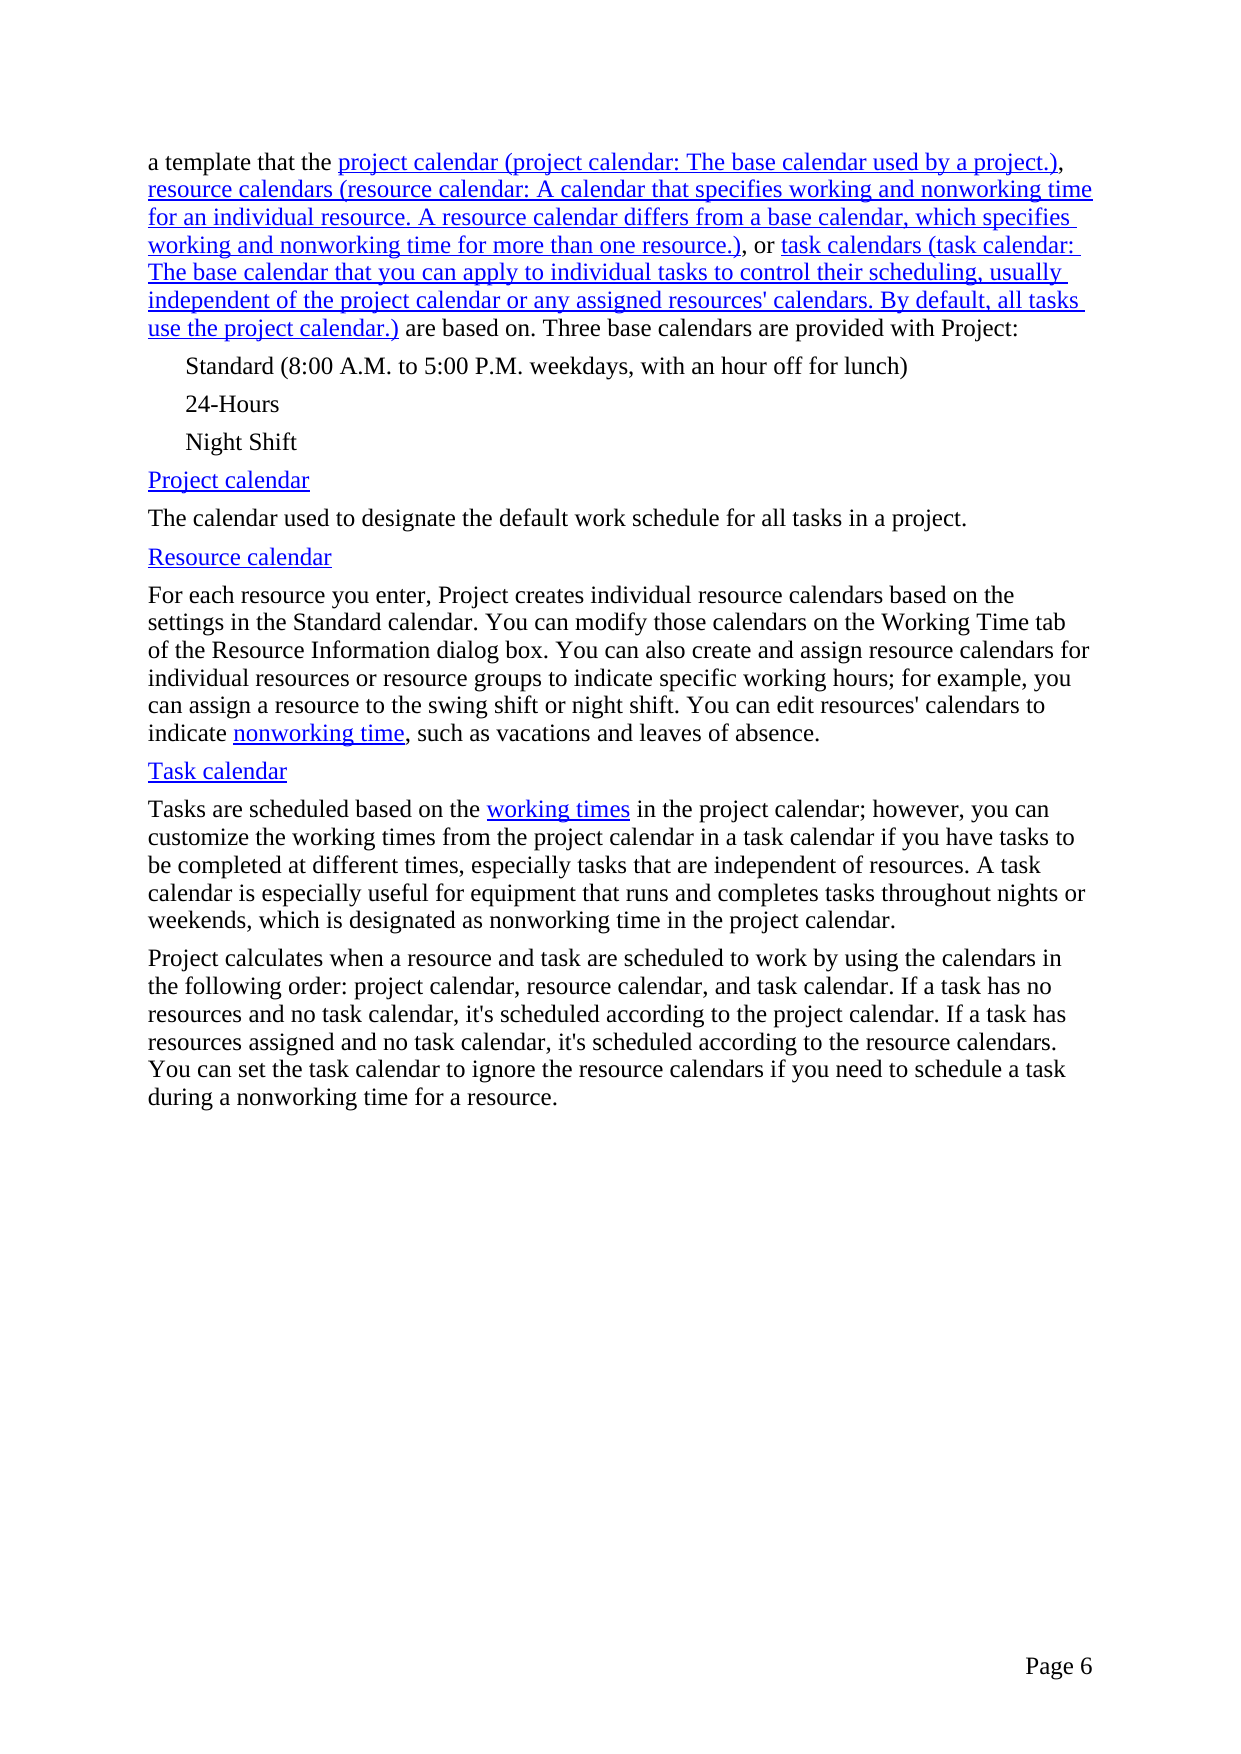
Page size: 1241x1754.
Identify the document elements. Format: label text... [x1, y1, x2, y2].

text a template that the project calendar (project calendar: The base calendar used by a project.), resource calendars (resource calendar: A calendar that specifies working and nonworking time [148, 148, 1092, 199]
text Tasks are scheduled based on the working times in the project calendar; however, you can customize the working times from the project calendar in a task calendar if you have tasks to be completed at different times, especially tasks that are independent of resources. A task calendar is especially useful for equipment that runs and completes tasks throughout nights or weekends, which is designated as nonworking time in the project calendar. [148, 796, 1092, 934]
text Task calendar [148, 757, 1092, 785]
text Standard (8:00 A.M. to 5:00 P.M. weekdays, with an hour off for lunch) [185, 352, 1092, 380]
text The calendar used to designate the default work schedule for all tasks in a project. [148, 504, 1092, 532]
text 24-Hours [185, 390, 1092, 418]
text Project calendar [148, 466, 1092, 494]
text for an individual resource. A resource calendar differs from a base calendar, which specifies working and nonworking time for more than one resource.), or task calendars (task calendar: The base calendar that you can apply to individual tasks to control their scheduling, usually independent of the project calendar or any assigned resources' calendars. By default, all tasks use the project calendar.) are based on. Three base calendars are provided with Project: [148, 201, 1092, 342]
text For each resource you enter, Project creates individual resource calendars based on the settings in the Standard calendar. You can modify those calendars on the Working Time tab of the Resource Information dialog box. You can also create and assign resource calendars for individual resources or resource groups to indicate specific working hours; for example, you can assign a resource to the swing shift or night shift. You can edit resources' calendars to indicate nonworking time, such as vacations and leaves of absence. [148, 581, 1092, 747]
text Resource calendar [148, 543, 1092, 570]
text Project calculates when a resource and task are scheduled to work by using the calendars in the following order: project calendar, resource calendar, and task calendar. If a task has no resources and no task calendar, it's scheduled according to the project calendar. If a task has resources assigned and no task calendar, it's scheduled according to the resource calendars. You can set the task calendar to ignore the resource calendars if you need to schedule a task during a nonworking time for a resource. [148, 944, 1092, 1111]
text Night Shift [185, 428, 1092, 456]
